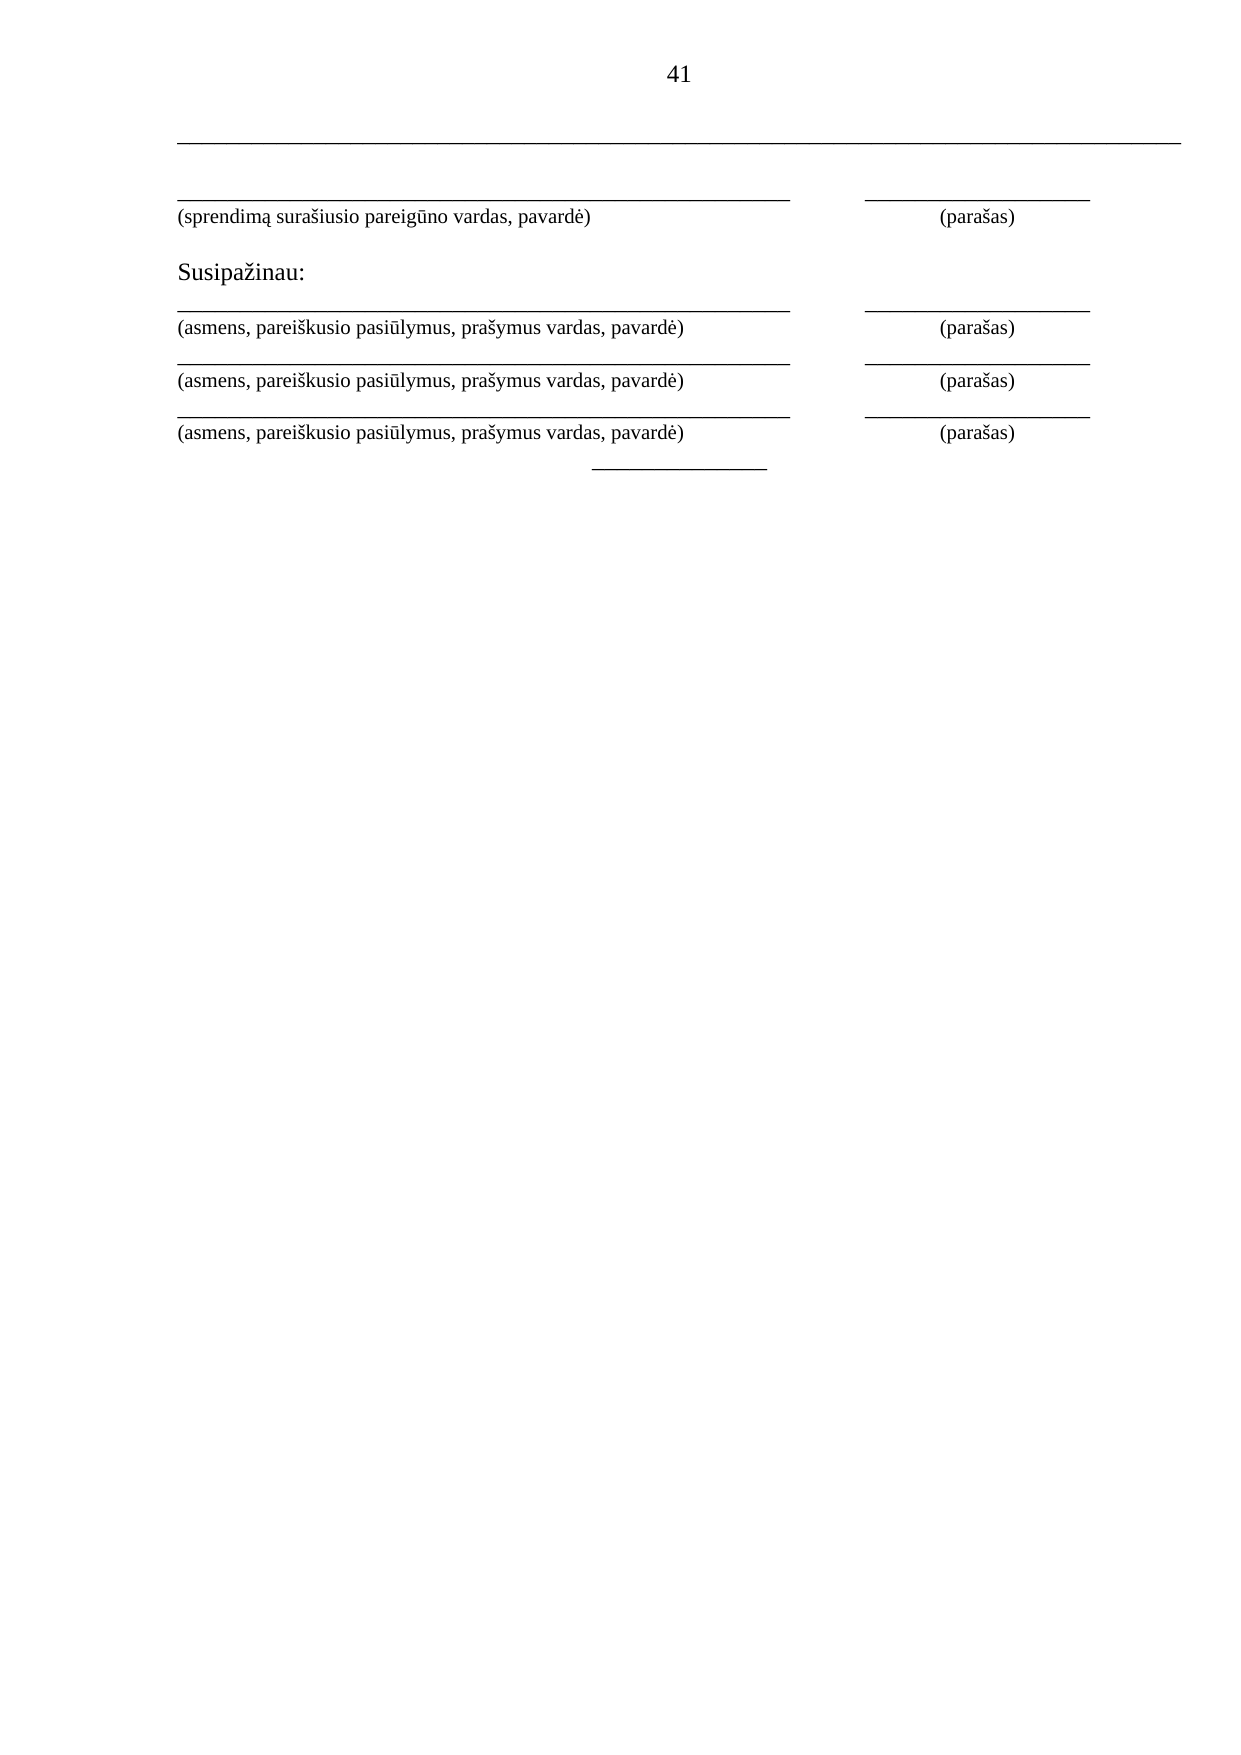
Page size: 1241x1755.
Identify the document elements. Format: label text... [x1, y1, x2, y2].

text _________________________________________________ __________________ [177, 286, 1181, 315]
text (sprendimą surašiusio pareigūno vardas, pavardė) (parašas) [177, 204, 1181, 228]
text _________________________________________________ __________________ [177, 176, 1181, 204]
text _________________________________________________ __________________ [177, 339, 1181, 367]
text _________________________________________________ __________________ [177, 392, 1181, 420]
text (asmens, pareiškusio pasiūlymus, prašymus vardas, pavardė) (parašas) [177, 315, 1181, 339]
text ______________ [177, 444, 1181, 473]
text (asmens, pareiškusio pasiūlymus, prašymus vardas, pavardė) (parašas) [177, 420, 1181, 444]
text Susipažinau: [177, 257, 1181, 286]
text (asmens, pareiškusio pasiūlymus, prašymus vardas, pavardė) (parašas) [177, 367, 1181, 392]
